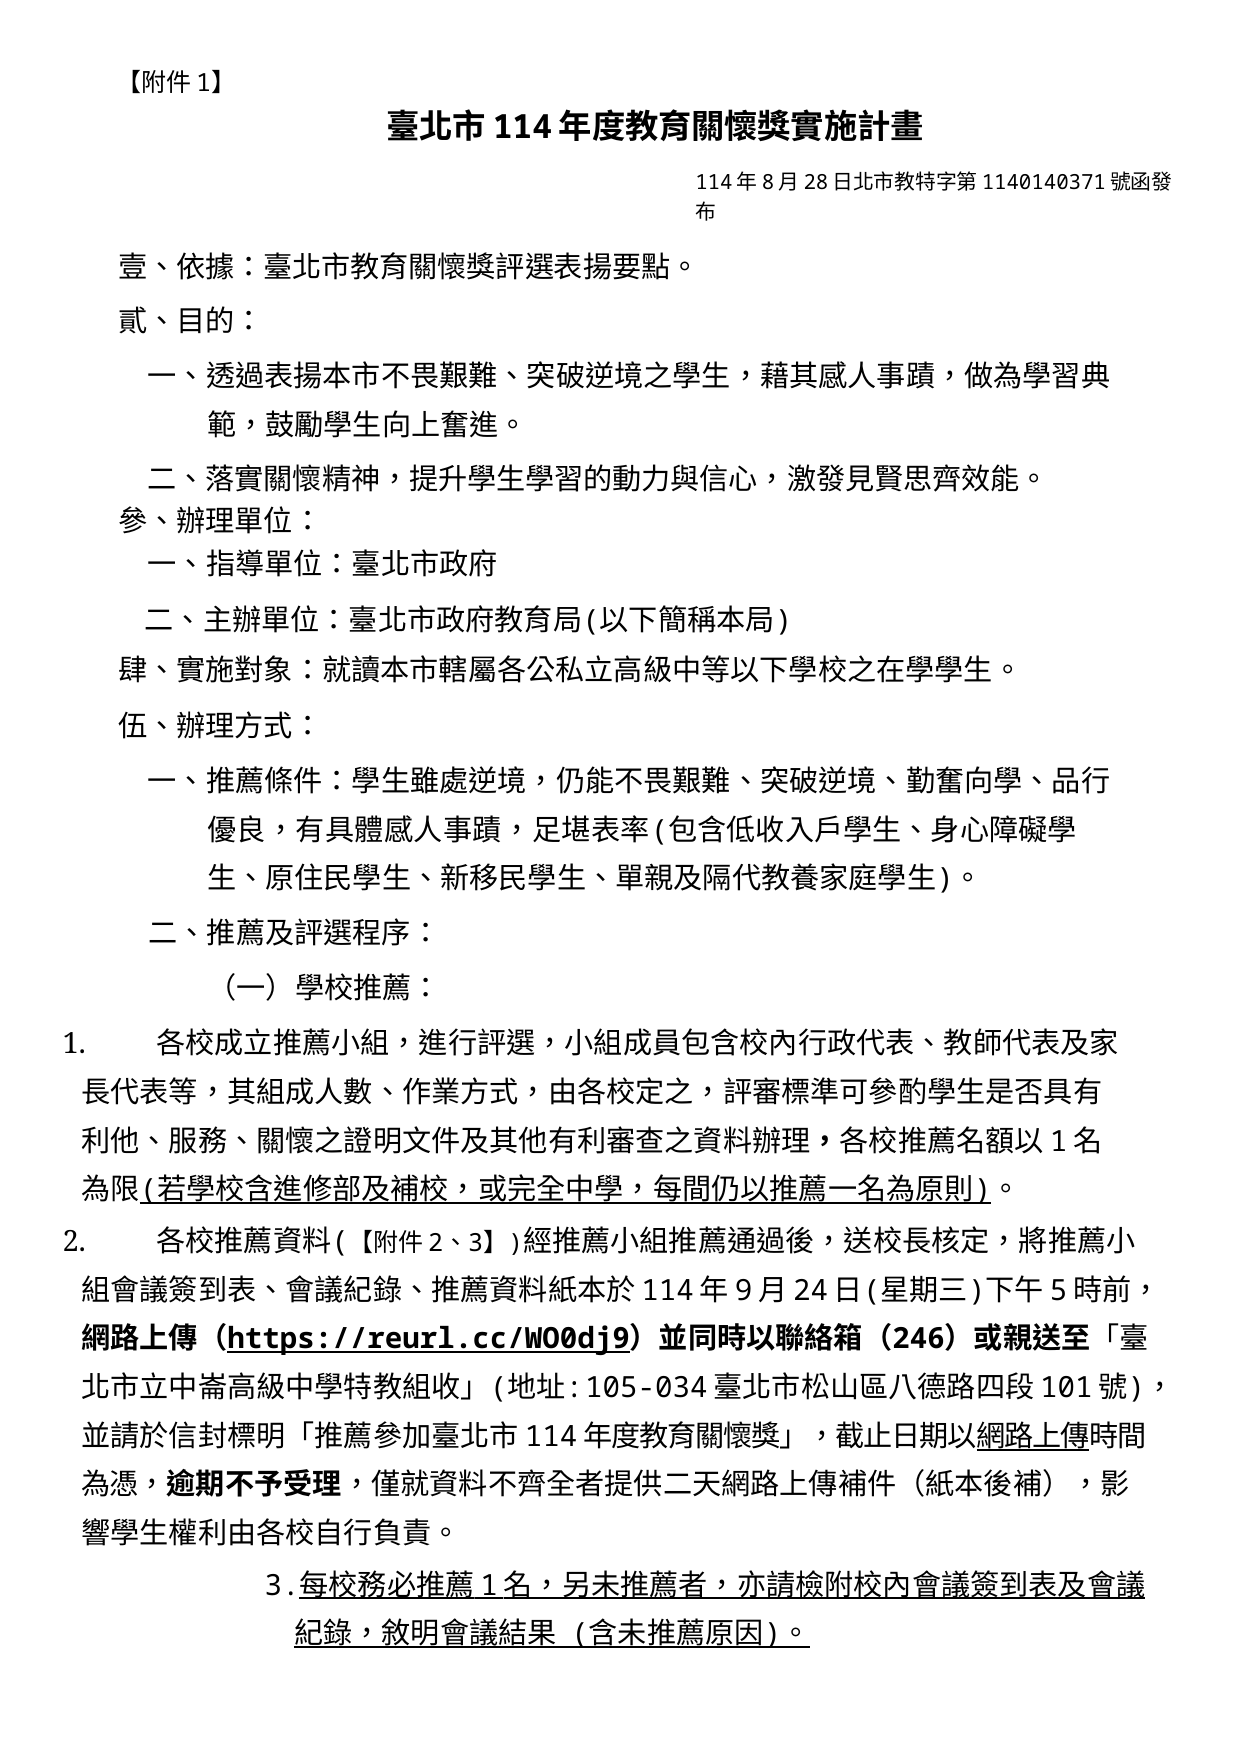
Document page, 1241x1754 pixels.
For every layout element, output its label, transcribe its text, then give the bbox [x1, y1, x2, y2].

text 114年8月28日北市教特字第1140140371號函發布 [695, 165, 1178, 226]
text 臺北市114年度教育關懷獎實施計畫 [132, 100, 1178, 149]
text 伍、辦理方式： [118, 703, 1178, 745]
text 二、推薦及評選程序： [81, 910, 440, 952]
list 各校推薦資料(【附件2、3】)經推薦小組推薦通過後，送校長核定，將推薦小組會議簽到表、會議紀錄、推薦資料紙本於114年9月24日(星期三)下午5時前，網路上傳（https://reurl.cc/WO0dj9）並同時以聯絡箱（246）或親送至「臺北市立中崙高級中學特教組收」(地址:105-034臺北市松山區八德路四段101號)，並請於信封標明「推薦參加臺北市114年度教育關懷獎」，截止日期以網路上傳時間為憑，逾期不予受理，僅就資料不齊全者提供二天網路上傳補件（紙本後補），影響學生權利由各校自行負責。 [62, 1218, 1151, 1552]
text 3.每校務必推薦1名，另未推薦者，亦請檢附校內會議簽到表及會議紀錄，敘明會議結果 (含未推薦原因)。 [264, 1561, 1148, 1652]
text 【附件1】 [117, 62, 1213, 98]
text 壹、依據：臺北市教育關懷獎評選表揚要點。貳、目的： [118, 243, 701, 340]
text 一、指導單位：臺北市政府 [147, 544, 1178, 582]
text 二、主辦單位：臺北市政府教育局(以下簡稱本局) [144, 601, 1178, 638]
text 一、推薦條件：學生雖處逆境，仍能不畏艱難、突破逆境、勤奮向學、品行優良，有具體感人事蹟，足堪表率(包含低收入戶學生、身心障礙學 生、原住民學生、新移民學生、單親及隔代教養家庭學生)。 [147, 758, 1110, 897]
text 肆、實施對象：就讀本市轄屬各公私立高級中等以下學校之在學學生。 [118, 638, 1178, 690]
text 一、透過表揚本市不畏艱難、突破逆境之學生，藉其感人事蹟，做為學習典範，鼓勵學生向上奮進。 [147, 353, 1110, 444]
text 二、落實關懷精神，提升學生學習的動力與信心，激發見賢思齊效能。參、辦理單位： [118, 456, 1052, 539]
text （一）學校推薦： [81, 965, 441, 1007]
list 各校成立推薦小組，進行評選，小組成員包含校內行政代表、教師代表及家長代表等，其組成人數、作業方式，由各校定之，評審標準可參酌學生是否具有利他、服務、關懷之證明文件及其他有利審查之資料辦理，各校推薦名額以1名為限(若學校含進修部及補校，或完全中學，每間仍以推薦一名為原則)。 [62, 1020, 1123, 1208]
